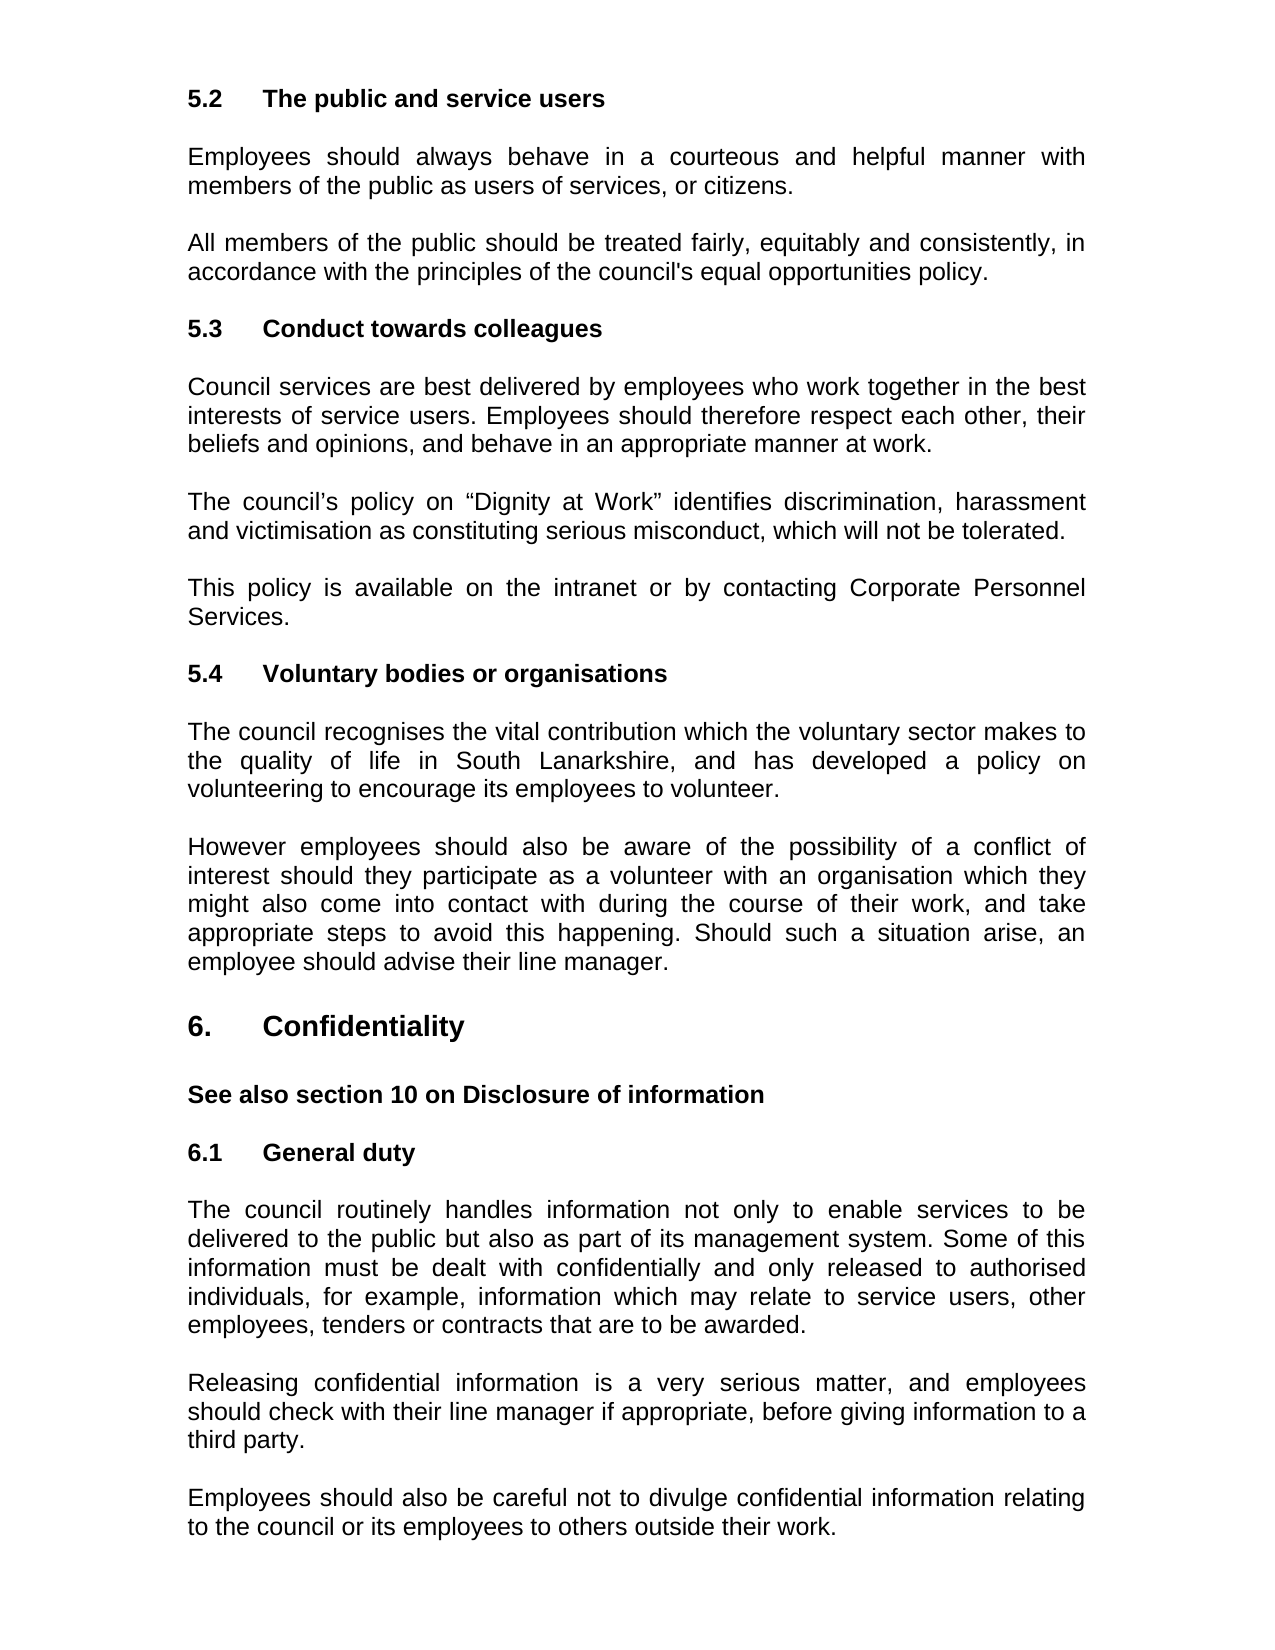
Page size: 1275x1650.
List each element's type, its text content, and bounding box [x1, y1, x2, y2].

text 5.4 Voluntary bodies or organisations [187, 659, 1087, 688]
text The council recognises the vital contribution which the voluntary sector makes to the quality of life in South Lanarkshire, and has developed a policy on volunteering to encourage its employees to volunteer. [187, 717, 1087, 803]
text 6.1 General duty [187, 1138, 1087, 1167]
subtitle 6. Confidentiality [187, 1008, 1087, 1042]
text 5.3 Conduct towards colleagues [187, 314, 1087, 343]
text All members of the public should be treated fairly, equitably and consistently, in accordance with the principles of the council's equal opportunities policy. [187, 228, 1087, 286]
text Releasing confidential information is a very serious matter, and employees should check with their line manager if appropriate, before giving information to a third party. [187, 1368, 1087, 1454]
text Employees should also be careful not to divulge confidential information relating to the council or its employees to others outside their work. [187, 1483, 1087, 1541]
text The council routinely handles information not only to enable services to be delivered to the public but also as part of its management system. Some of this information must be dealt with confidentially and only released to authorised individuals, for example, information which may relate to service users, other employees, tenders or contracts that are to be awarded. [187, 1196, 1087, 1339]
text Employees should always behave in a courteous and helpful manner with members of the public as users of services, or citizens. [187, 142, 1087, 199]
text See also section 10 on Disclosure of information [187, 1081, 1087, 1109]
text Council services are best delivered by employees who work together in the best interests of service users. Employees should therefore respect each other, their beliefs and opinions, and behave in an appropriate manner at work. [187, 372, 1087, 458]
text However employees should also be aware of the possibility of a conflict of interest should they participate as a volunteer with an organisation which they might also come into contact with during the course of their work, and take appropriate steps to avoid this happening. Should such a situation arise, an employee should advise their line manager. [187, 832, 1087, 976]
text 5.2 The public and service users [187, 84, 1087, 113]
text This policy is available on the intranet or by contacting Corporate Personnel Services. [187, 573, 1087, 631]
text The council’s policy on “Dignity at Work” identifies discrimination, harassment and victimisation as constituting serious misconduct, which will not be tolerated. [187, 487, 1087, 544]
